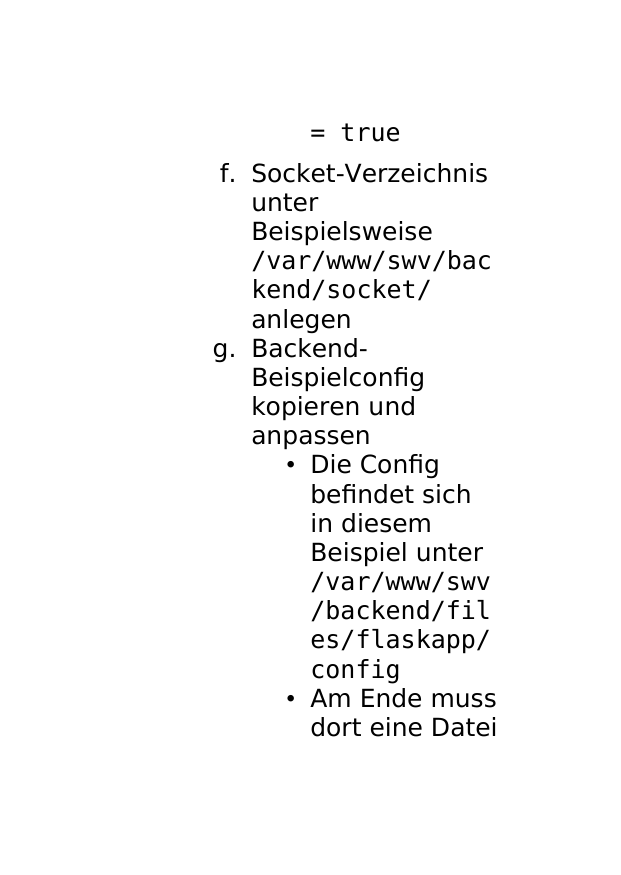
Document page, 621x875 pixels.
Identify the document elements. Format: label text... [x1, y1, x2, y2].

list = true [295, 118, 502, 147]
list Am Ende muss dort eine Datei [295, 684, 502, 742]
list Backend-Beispielconfig kopieren und anpassen [236, 334, 502, 451]
list Die Config befindet sich in diesem Beispiel unter /var/www/swv/backend/files/flaskapp/config [295, 451, 502, 684]
list Socket-Verzeichnis unter Beispielsweise /var/www/swv/backend/socket/ anlegen [236, 159, 502, 334]
